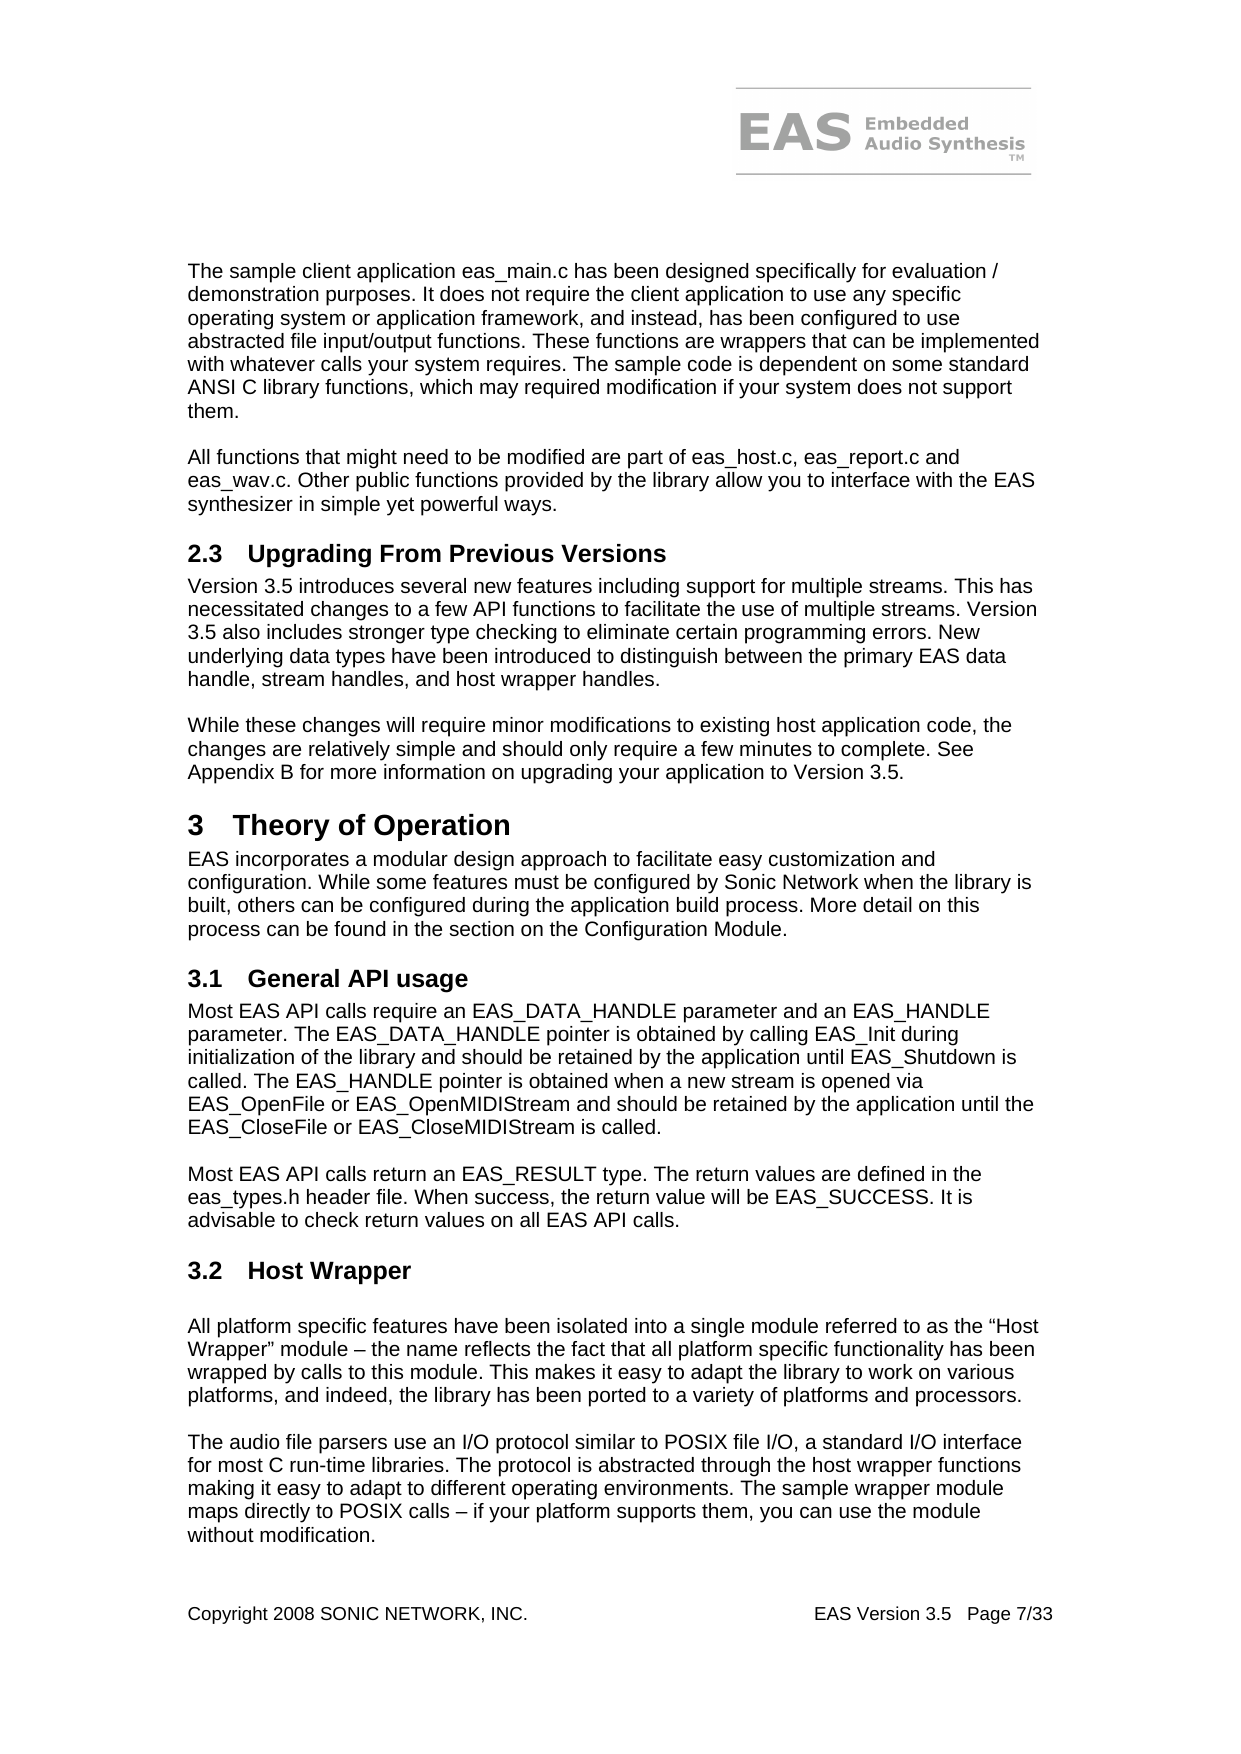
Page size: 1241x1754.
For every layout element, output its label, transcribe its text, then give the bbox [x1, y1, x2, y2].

text Most EAS API calls return an EAS_RESULT type. The return values are defined in the eas_types.h header file. When success, the return value will be EAS_SUCCESS. It is advisable to check return values on all EAS API calls. [187, 1162, 1053, 1232]
subtitle Host Wrapper [187, 1257, 1053, 1285]
text Version 3.5 introduces several new features including support for multiple streams. This has necessitated changes to a few API functions to facilitate the use of multiple streams. Version 3.5 also includes stronger type checking to eliminate certain programming errors. New underlying data types have been introduced to distinguish between the primary EAS data handle, stream handles, and host wrapper handles. [187, 574, 1053, 691]
text All platform specific features have been isolated into a single module referred to as the “Host Wrapper” module – the name reflects the fact that all platform specific functionality has been wrapped by calls to this module. This makes it easy to adapt the library to work on various platforms, and indeed, the library has been ported to a variety of platforms and processors. [187, 1314, 1053, 1407]
subtitle General API usage [187, 965, 1053, 993]
text The audio file parsers use an I/O protocol similar to POSIX file I/O, a standard I/O interface for most C run-time libraries. The protocol is abstracted through the host wrapper functions making it easy to adapt to different operating environments. The sample wrapper module maps directly to POSIX calls – if your platform supports them, you can use the module without modification. [187, 1430, 1053, 1546]
subtitle Upgrading From Previous Versions [187, 540, 1053, 568]
text All functions that might need to be modified are part of eas_host.c, eas_report.c and eas_wav.c. Other public functions provided by the library allow you to interface with the EAS synthesizer in simple yet powerful ways. [187, 446, 1053, 515]
text EAS incorporates a modular design approach to facilitate easy customization and configuration. While some features must be configured by Sonic Network when the library is built, others can be configured during the application build process. More detail on this process can be found in the section on the Configuration Module. [187, 847, 1053, 940]
text Most EAS API calls require an EAS_DATA_HANDLE parameter and an EAS_HANDLE parameter. The EAS_DATA_HANDLE pointer is obtained by calling EAS_Init during initialization of the library and should be retained by the application until EAS_Shutdown is called. The EAS_HANDLE pointer is obtained when a new stream is opened via EAS_OpenFile or EAS_OpenMIDIStream and should be retained by the application until the EAS_CloseFile or EAS_CloseMIDIStream is called. [187, 999, 1053, 1139]
text While these changes will require minor modifications to existing host application code, the changes are relatively simple and should only require a few minutes to complete. See Appendix B for more information on upgrading your application to Version 3.5. [187, 714, 1053, 783]
subtitle Theory of Operation [187, 808, 1053, 841]
text The sample client application eas_main.c has been designed specifically for evaluation / demonstration purposes. It does not require the client application to use any specific operating system or application framework, and instead, has been configured to use abstracted file input/output functions. These functions are wrappers that can be implemented with whatever calls your system requires. The sample code is dependent on some standard ANSI C library functions, which may required modification if your system does not support them. [187, 260, 1053, 422]
picture [732, 84, 1037, 181]
